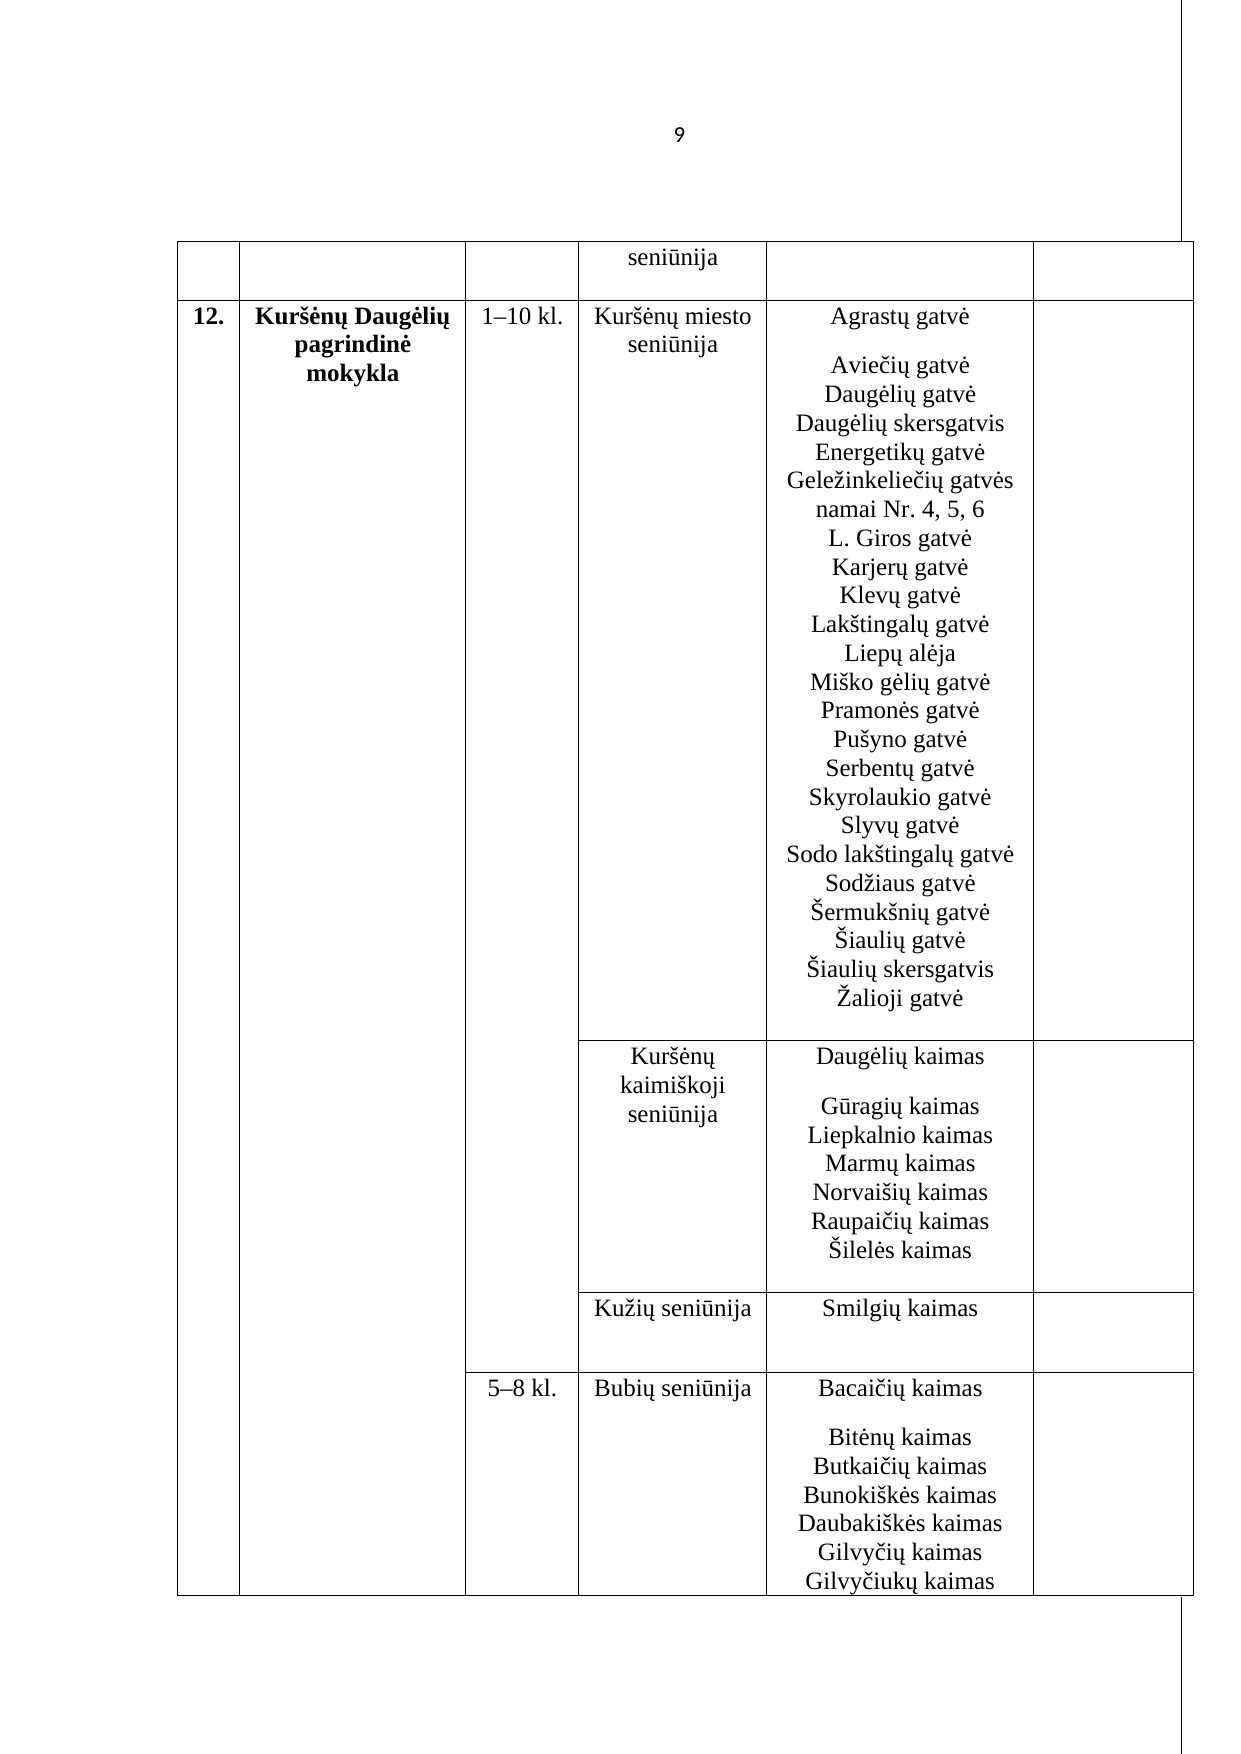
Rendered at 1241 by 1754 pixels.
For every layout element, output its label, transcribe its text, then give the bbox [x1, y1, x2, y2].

table_cell Agrastų gatvė Aviečių gatvė Daugėlių gatvė Daugėlių skersgatvis Energetikų gatvė Geležinkeliečių gatvės namai Nr. 4, 5, 6 L. Giros gatvė Karjerų gatvė Klevų gatvė Lakštingalų gatvė Liepų alėja Miško gėlių gatvė Pramonės gatvė Pušyno gatvė Serbentų gatvė Skyrolaukio gatvė Slyvų gatvė Sodo lakštingalų gatvė Sodžiaus gatvė Šermukšnių gatvė Šiaulių gatvė Šiaulių skersgatvis Žalioji gatvė [767, 301, 1033, 1040]
table_cell Kuršėnų miesto seniūnija [579, 301, 766, 1040]
table_cell Smilgių kaimas [767, 1293, 1033, 1372]
table_cell Kužių seniūnija [579, 1293, 766, 1372]
table_cell [1034, 301, 1193, 1040]
table_cell Bacaičių kaimas Bitėnų kaimas Butkaičių kaimas Bunokiškės kaimas Daubakiškės kaimas Gilvyčių kaimas Gilvyčiukų kaimas [767, 1373, 1033, 1595]
table_cell [1034, 1293, 1193, 1372]
table_cell [178, 242, 239, 300]
table_cell [240, 242, 465, 300]
table_cell 5–8 kl. [466, 1373, 578, 1595]
table_cell 12. [178, 301, 239, 1595]
table_cell 1–10 kl. [466, 301, 578, 1372]
table_cell [1034, 1373, 1193, 1595]
table_cell [466, 242, 578, 300]
table_cell Daugėlių kaimas Gūragių kaimas Liepkalnio kaimas Marmų kaimas Norvaišių kaimas Raupaičių kaimas Šilelės kaimas [767, 1041, 1033, 1292]
table_cell [1034, 1041, 1193, 1292]
table_cell seniūnija [579, 242, 766, 300]
table_cell Kuršėnų kaimiškoji seniūnija [579, 1041, 766, 1292]
table_cell [1034, 242, 1193, 300]
table_cell [767, 242, 1033, 300]
table_cell Bubių seniūnija [579, 1373, 766, 1595]
table_cell Kuršėnų Daugėlių pagrindinė mokykla [240, 301, 465, 1595]
